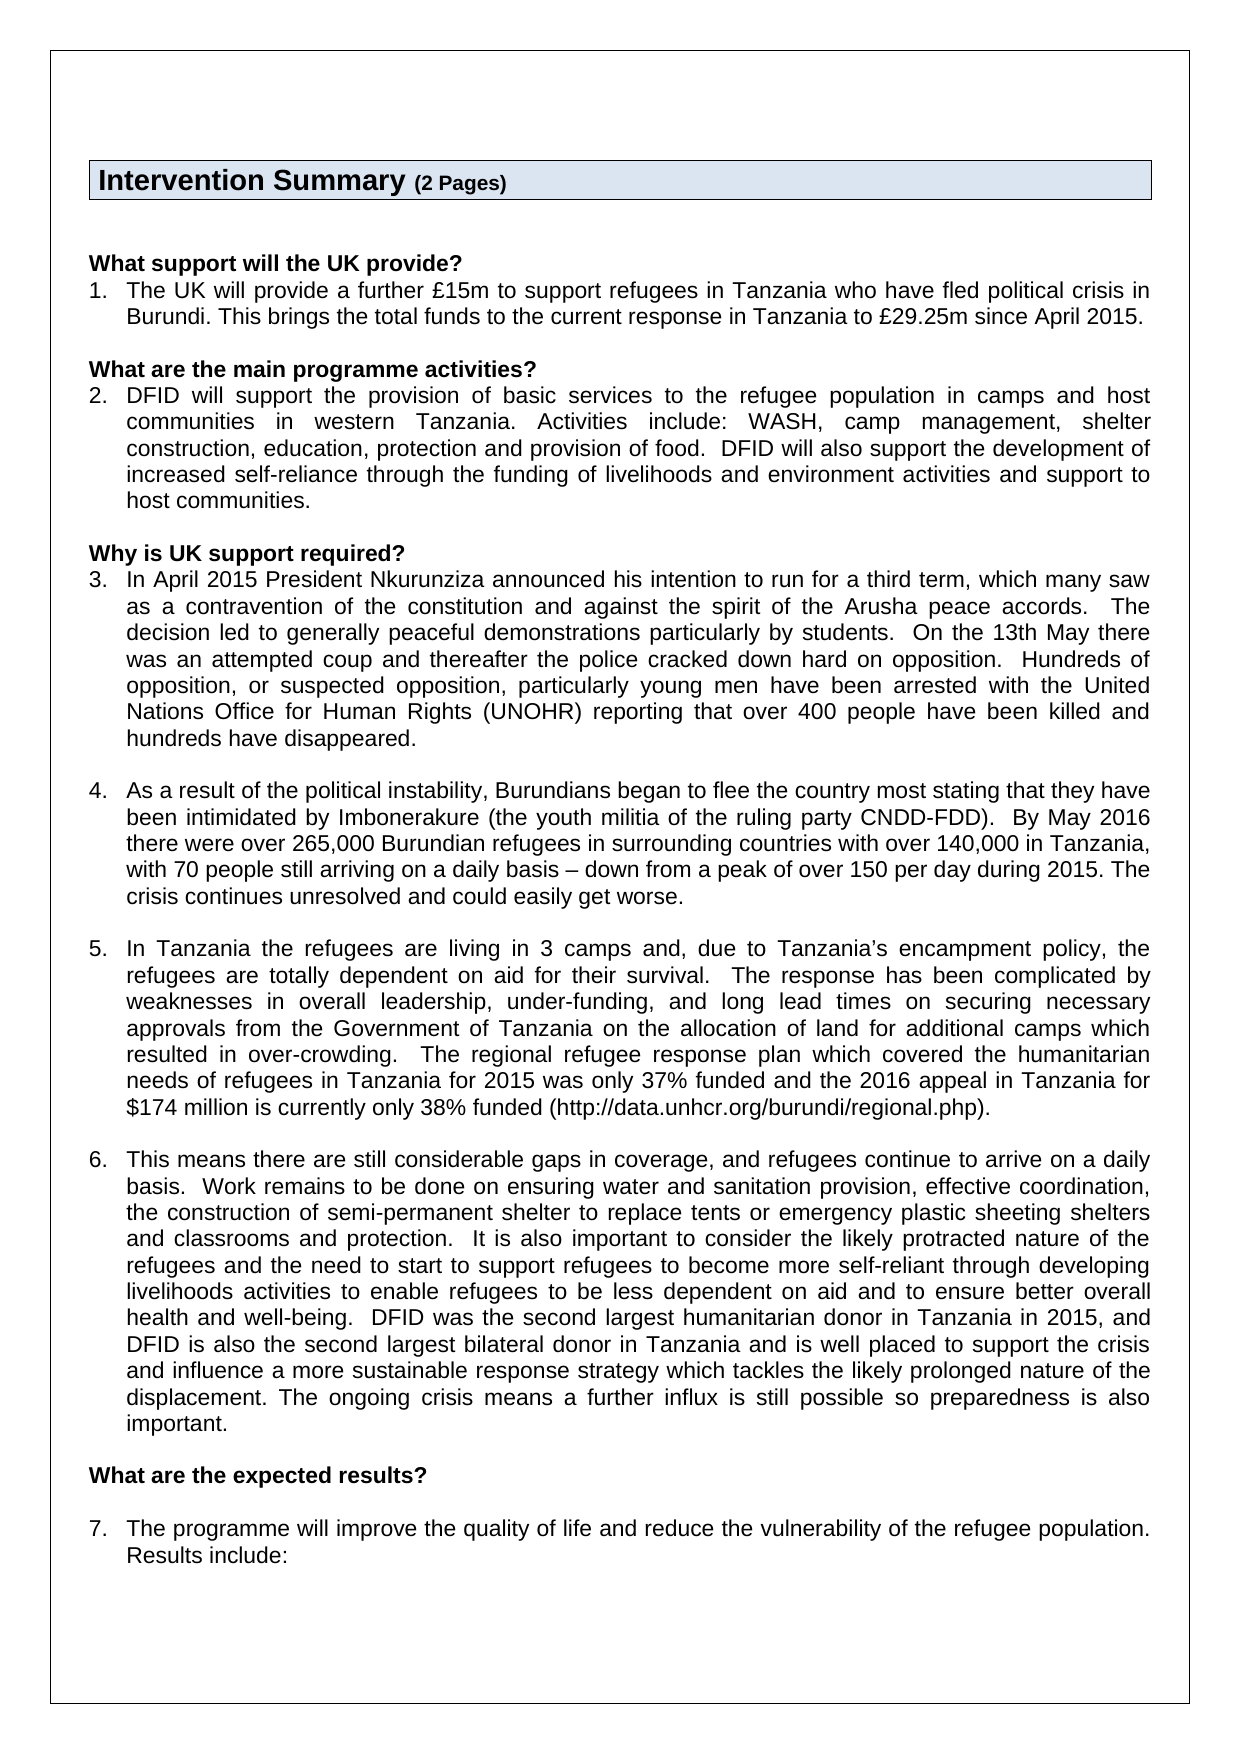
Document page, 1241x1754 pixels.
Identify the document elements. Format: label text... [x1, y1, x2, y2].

text What are the expected results? [89, 1462, 1152, 1489]
list The programme will improve the quality of life and reduce the vulnerability of the refugee population. Results include: [89, 1515, 1152, 1568]
list DFID will support the provision of basic services to the refugee population in camps and host communities in western Tanzania. Activities include: WASH, camp management, shelter construction, education, protection and provision of food. DFID will also support the development of increased self-reliance through the funding of livelihoods and environment activities and support to host communities. [89, 382, 1152, 514]
list As a result of the political instability, Burundians began to flee the country most stating that they have been intimidated by Imbonerakure (the youth militia of the ruling party CNDD-FDD). By May 2016 there were over 265,000 Burundian refugees in surrounding countries with over 140,000 in Tanzania, with 70 people still arriving on a daily basis – down from a peak of over 150 per day during 2015. The crisis continues unresolved and could easily get worse. [89, 777, 1152, 909]
text What are the main programme activities? [89, 356, 1152, 382]
text Why is UK support required? [89, 540, 1152, 566]
text What support will the UK provide? [89, 250, 1152, 277]
list In Tanzania the refugees are living in 3 camps and, due to Tanzania’s encampment policy, the refugees are totally dependent on aid for their survival. The response has been complicated by weaknesses in overall leadership, under-funding, and long lead times on securing necessary approvals from the Government of Tanzania on the allocation of land for additional camps which resulted in over-crowding. The regional refugee response plan which covered the humanitarian needs of refugees in Tanzania for 2015 was only 37% funded and the 2016 appeal in Tanzania for $174 million is currently only 38% funded (http://data.unhcr.org/burundi/regional.php). [89, 935, 1152, 1120]
list In April 2015 President Nkurunziza announced his intention to run for a third term, which many saw as a contravention of the constitution and against the spirit of the Arusha peace accords. The decision led to generally peaceful demonstrations particularly by students. On the 13th May there was an attempted coup and thereafter the police cracked down hard on opposition. Hundreds of opposition, or suspected opposition, particularly young men have been arrested with the United Nations Office for Human Rights (UNOHR) reporting that over 400 people have been killed and hundreds have disappeared. [89, 566, 1152, 751]
list This means there are still considerable gaps in coverage, and refugees continue to arrive on a daily basis. Work remains to be done on ensuring water and sanitation provision, effective coordination, the construction of semi-permanent shelter to replace tents or emergency plastic sheeting shelters and classrooms and protection. It is also important to consider the likely protracted nature of the refugees and the need to start to support refugees to become more self-reliant through developing livelihoods activities to enable refugees to be less dependent on aid and to ensure better overall health and well-being. DFID was the second largest humanitarian donor in Tanzania in 2015, and DFID is also the second largest bilateral donor in Tanzania and is well placed to support the crisis and influence a more sustainable response strategy which tackles the likely prolonged nature of the displacement. The ongoing crisis means a further influx is still possible so preparedness is also important. [89, 1146, 1152, 1436]
list The UK will provide a further £15m to support refugees in Tanzania who have fled political crisis in Burundi. This brings the total funds to the current response in Tanzania to £29.25m since April 2015. [89, 277, 1152, 329]
text Intervention Summary (2 Pages) [90, 161, 1151, 199]
